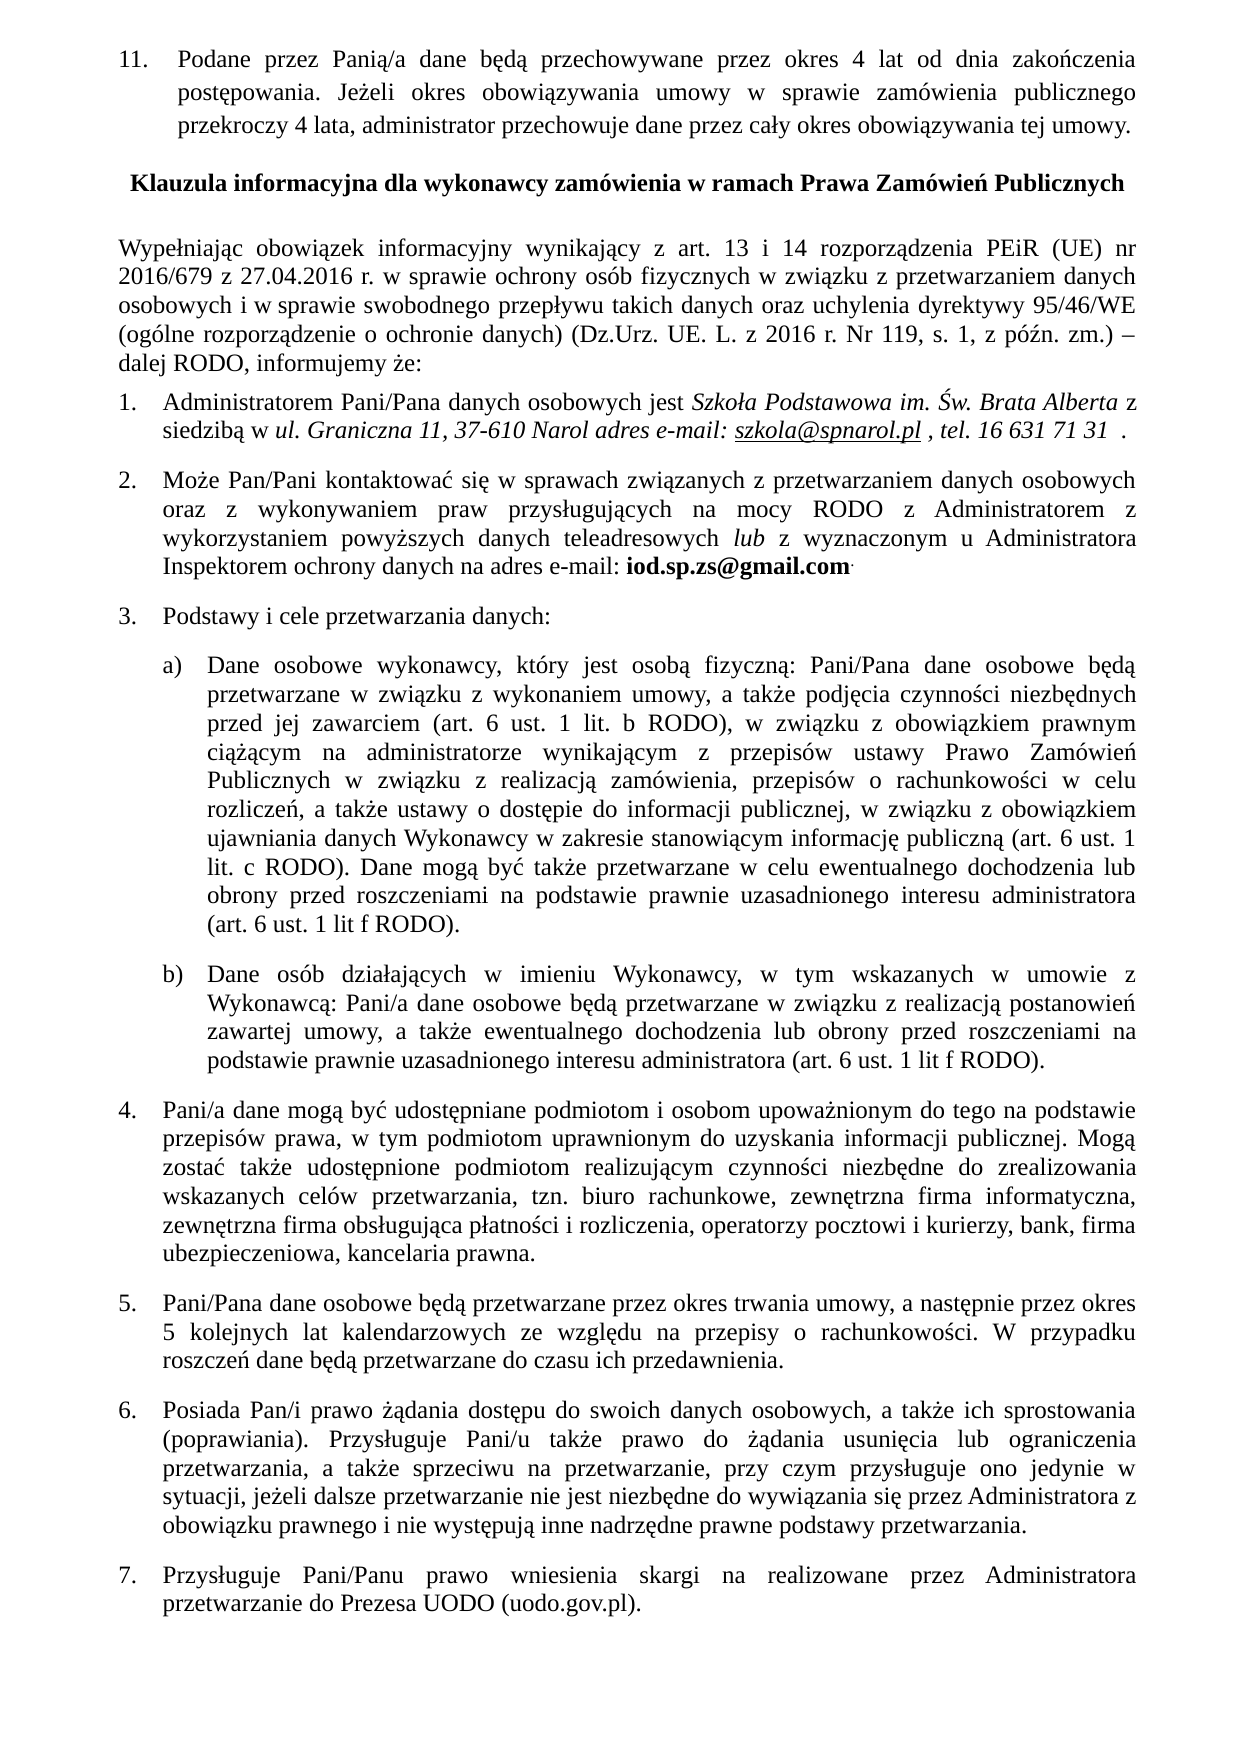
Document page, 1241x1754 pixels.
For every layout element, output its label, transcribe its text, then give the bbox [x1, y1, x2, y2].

text 2. Może Pan/Pani kontaktować się w sprawach związanych z przetwarzaniem danych osobowych oraz z wykonywaniem praw przysługujących na mocy RODO z Administratorem z wykorzystaniem powyższych danych teleadresowych lub z wyznaczonym u Administratora Inspektorem ochrony danych na adres e-mail: iod.sp.zs@gmail.com. [118, 465, 1137, 580]
text Klauzula informacyjna dla wykonawcy zamówienia w ramach Prawa Zamówień Publicznych [118, 168, 1137, 197]
text 3. Podstawy i cele przetwarzania danych: [118, 601, 1137, 630]
text 5. Pani/Pana dane osobowe będą przetwarzane przez okres trwania umowy, a następnie przez okres 5 kolejnych lat kalendarzowych ze względu na przepisy o rachunkowości. W przypadku roszczeń dane będą przetwarzane do czasu ich przedawnienia. [118, 1288, 1137, 1374]
text 1. Administratorem Pani/Pana danych osobowych jest Szkoła Podstawowa im. Św. Brata Alberta z siedzibą w ul. Graniczna 11, 37-610 Narol adres e-mail: szkola@spnarol.pl , tel. 16 631 71 31 . [118, 387, 1137, 444]
text b) Dane osób działających w imieniu Wykonawcy, w tym wskazanych w umowie z Wykonawcą: Pani/a dane osobowe będą przetwarzane w związku z realizacją postanowień zawartej umowy, a także ewentualnego dochodzenia lub obrony przed roszczeniami na podstawie prawnie uzasadnionego interesu administratora (art. 6 ust. 1 lit f RODO). [162, 959, 1137, 1074]
text 6. Posiada Pan/i prawo żądania dostępu do swoich danych osobowych, a także ich sprostowania (poprawiania). Przysługuje Pani/u także prawo do żądania usunięcia lub ograniczenia przetwarzania, a także sprzeciwu na przetwarzanie, przy czym przysługuje ono jedynie w sytuacji, jeżeli dalsze przetwarzanie nie jest niezbędne do wywiązania się przez Administratora z obowiązku prawnego i nie występują inne nadrzędne prawne podstawy przetwarzania. [118, 1395, 1137, 1539]
text Wypełniając obowiązek informacyjny wynikający z art. 13 i 14 rozporządzenia PEiR (UE) nr 2016/679 z 27.04.2016 r. w sprawie ochrony osób fizycznych w związku z przetwarzaniem danych osobowych i w sprawie swobodnego przepływu takich danych oraz uchylenia dyrektywy 95/46/WE (ogólne rozporządzenie o ochronie danych) (Dz.Urz. UE. L. z 2016 r. Nr 119, s. 1, z późn. zm.) – dalej RODO, informujemy że: [118, 233, 1137, 376]
text 7. Przysługuje Pani/Panu prawo wniesienia skargi na realizowane przez Administratora przetwarzanie do Prezesa UODO (uodo.gov.pl). [118, 1560, 1137, 1617]
text 4. Pani/a dane mogą być udostępniane podmiotom i osobom upoważnionym do tego na podstawie przepisów prawa, w tym podmiotom uprawnionym do uzyskania informacji publicznej. Mogą zostać także udostępnione podmiotom realizującym czynności niezbędne do zrealizowania wskazanych celów przetwarzania, tzn. biuro rachunkowe, zewnętrzna firma informatyczna, zewnętrzna firma obsługująca płatności i rozliczenia, operatorzy pocztowi i kurierzy, bank, firma ubezpieczeniowa, kancelaria prawna. [118, 1095, 1137, 1267]
text a) Dane osobowe wykonawcy, który jest osobą fizyczną: Pani/Pana dane osobowe będą przetwarzane w związku z wykonaniem umowy, a także podjęcia czynności niezbędnych przed jej zawarciem (art. 6 ust. 1 lit. b RODO), w związku z obowiązkiem prawnym ciążącym na administratorze wynikającym z przepisów ustawy Prawo Zamówień Publicznych w związku z realizacją zamówienia, przepisów o rachunkowości w celu rozliczeń, a także ustawy o dostępie do informacji publicznej, w związku z obowiązkiem ujawniania danych Wykonawcy w zakresie stanowiącym informację publiczną (art. 6 ust. 1 lit. c RODO). Dane mogą być także przetwarzane w celu ewentualnego dochodzenia lub obrony przed roszczeniami na podstawie prawnie uzasadnionego interesu administratora (art. 6 ust. 1 lit f RODO). [162, 651, 1137, 938]
text 11. Podane przez Panią/a dane będą przechowywane przez okres 4 lat od dnia zakończenia postępowania. Jeżeli okres obowiązywania umowy w sprawie zamówienia publicznego przekroczy 4 lata, administrator przechowuje dane przez cały okres obowiązywania tej umowy. [118, 44, 1137, 139]
